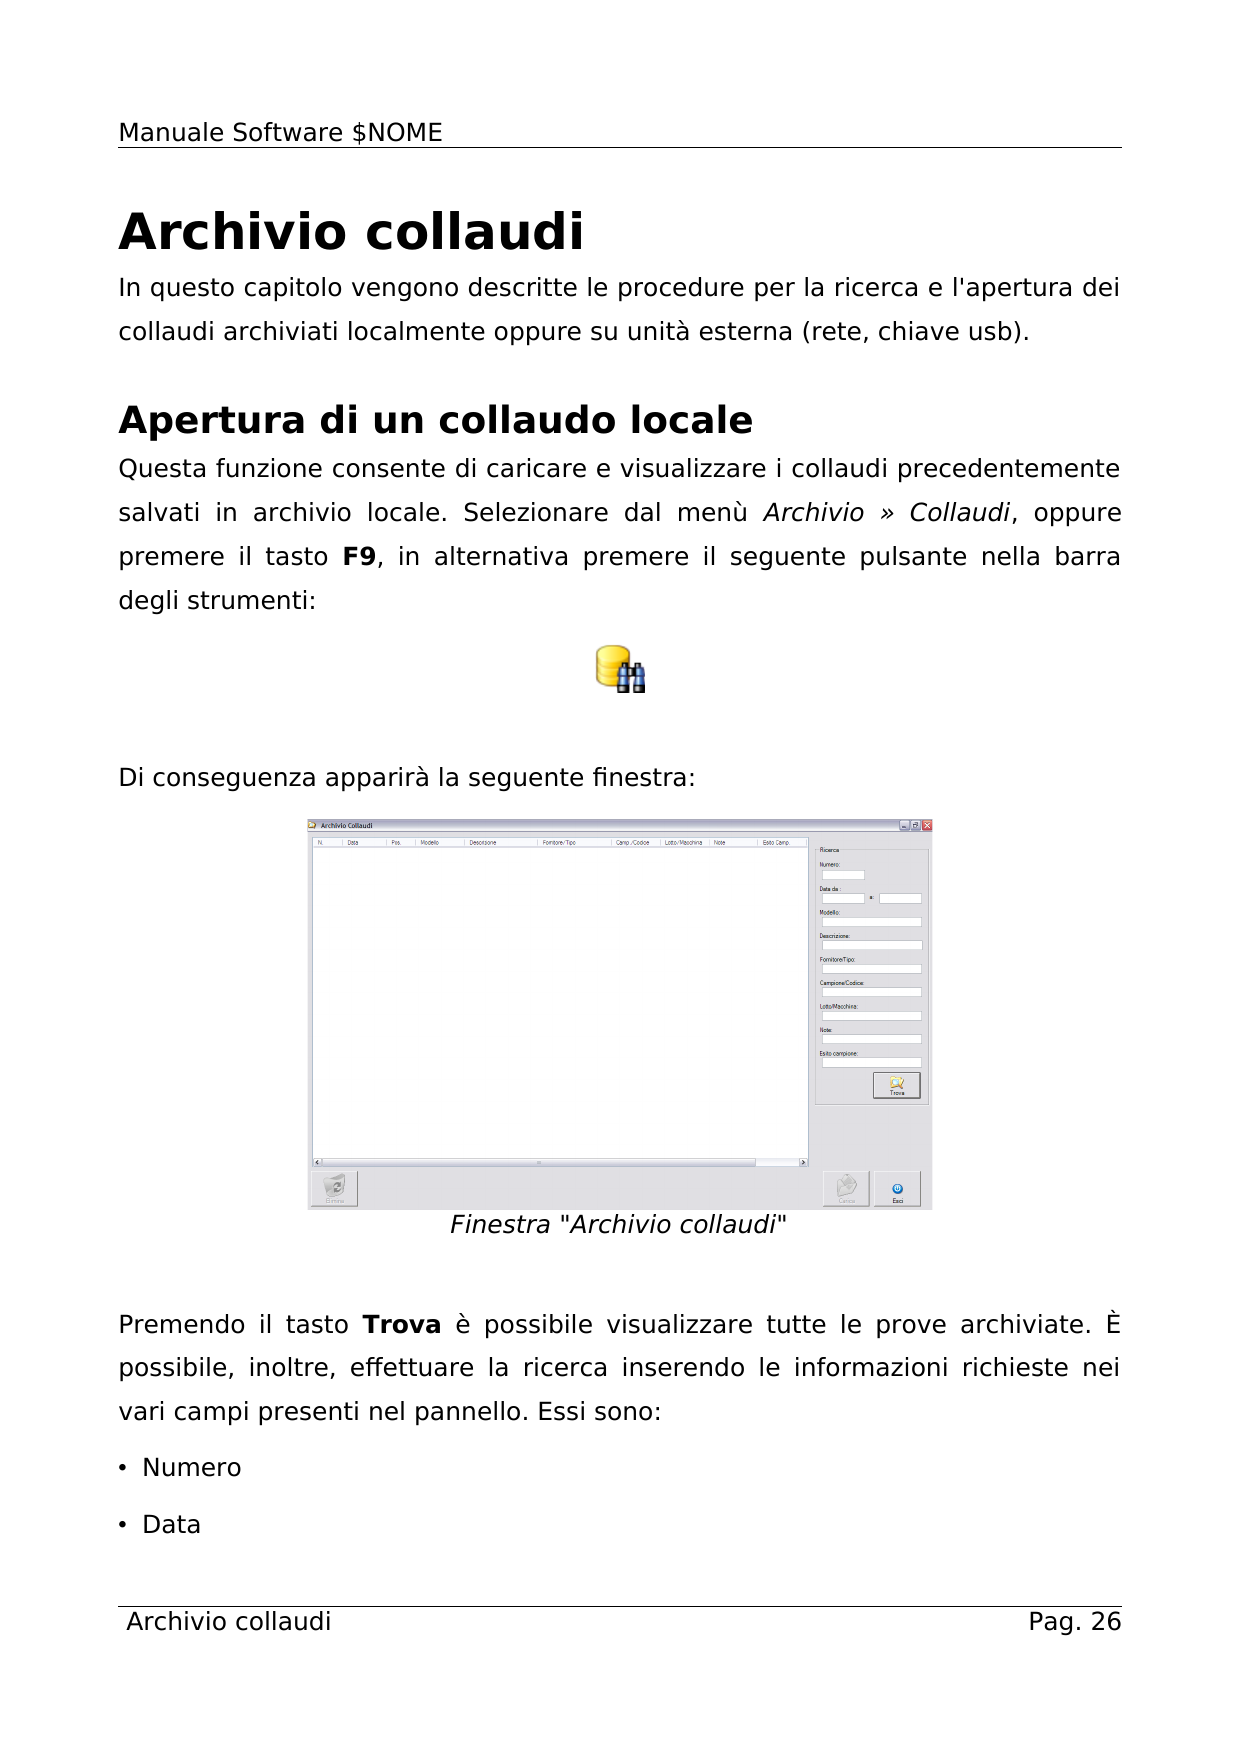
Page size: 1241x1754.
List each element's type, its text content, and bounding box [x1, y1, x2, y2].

list Data [118, 1510, 1122, 1539]
text Finestra "Archivio collaudi" [308, 1210, 933, 1239]
list Numero [118, 1454, 1122, 1483]
text Premendo il tasto Trova è possibile visualizzare tutte le prove archiviate. È possibile, inoltre, effettuare la ricerca inserendo le informazioni richieste nei vari campi presenti nel pannello. Essi sono: [118, 1310, 1122, 1427]
subtitle Apertura di un collaudo locale [118, 398, 1122, 442]
subtitle Archivio collaudi [118, 203, 1122, 261]
picture [307, 819, 933, 1210]
text In questo capitolo vengono descritte le procedure per la ricerca e l'apertura dei collaudi archiviati localmente oppure su unità esterna (rete, chiave usb). [118, 273, 1122, 346]
picture [595, 642, 645, 693]
text Questa funzione consente di caricare e visualizzare i collaudi precedentemente salvati in archivio locale. Selezionare dal menù Archivio » Collaudi, oppure premere il tasto F9, in alternativa premere il seguente pulsante nella barra degli strumenti: [118, 455, 1122, 615]
text Di conseguenza apparirà la seguente finestra: [118, 763, 1122, 792]
